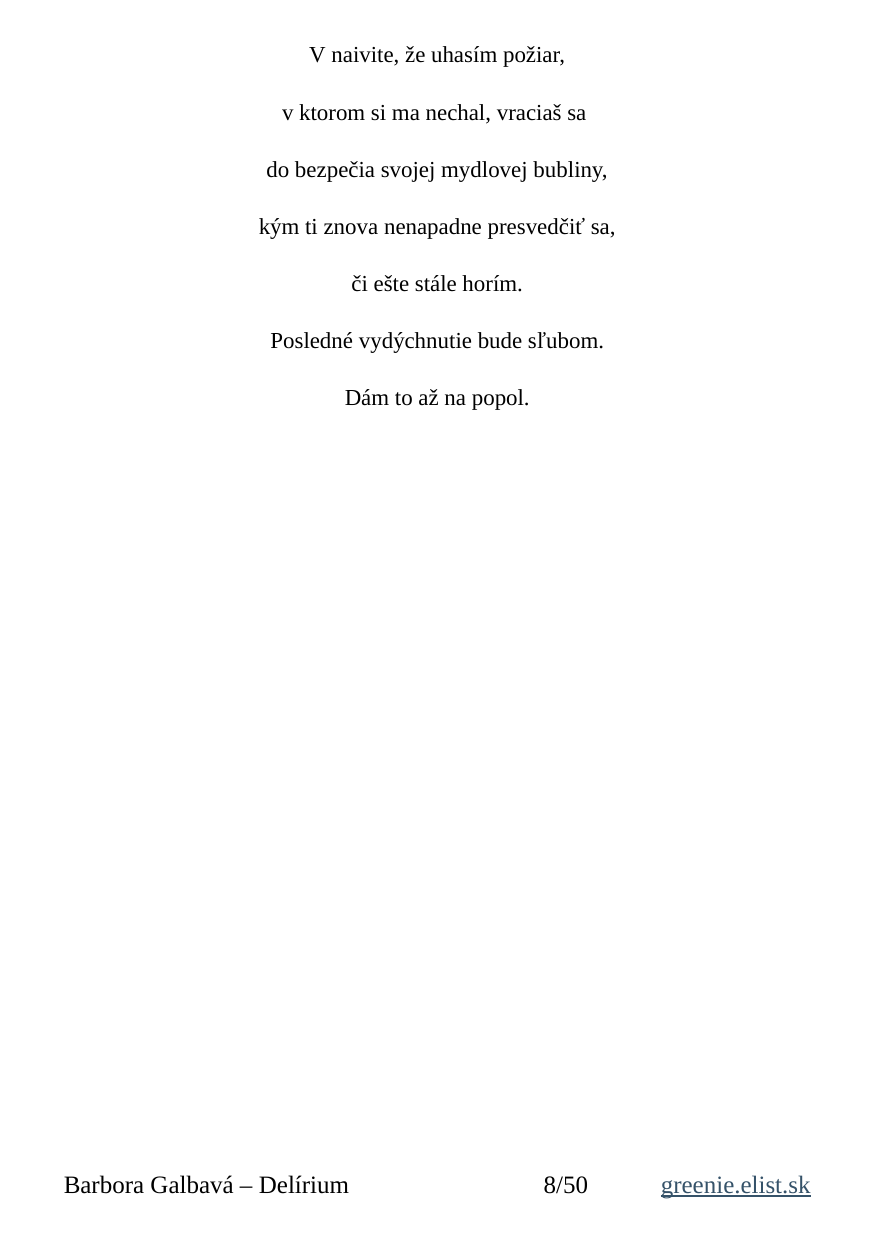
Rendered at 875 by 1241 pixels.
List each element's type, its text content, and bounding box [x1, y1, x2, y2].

text V naivite, že uhasím požiar, [41, 41, 833, 68]
text do bezpečia svojej mydlovej bubliny, [41, 156, 833, 182]
text kým ti znova nenapadne presvedčiť sa, [41, 213, 833, 239]
text Posledné vydýchnutie bude sľubom. [41, 327, 833, 354]
text či ešte stále horím. [41, 270, 833, 296]
text Dám to až na popol. [41, 384, 833, 411]
text v ktorom si ma nechal, vraciaš sa [41, 98, 833, 125]
